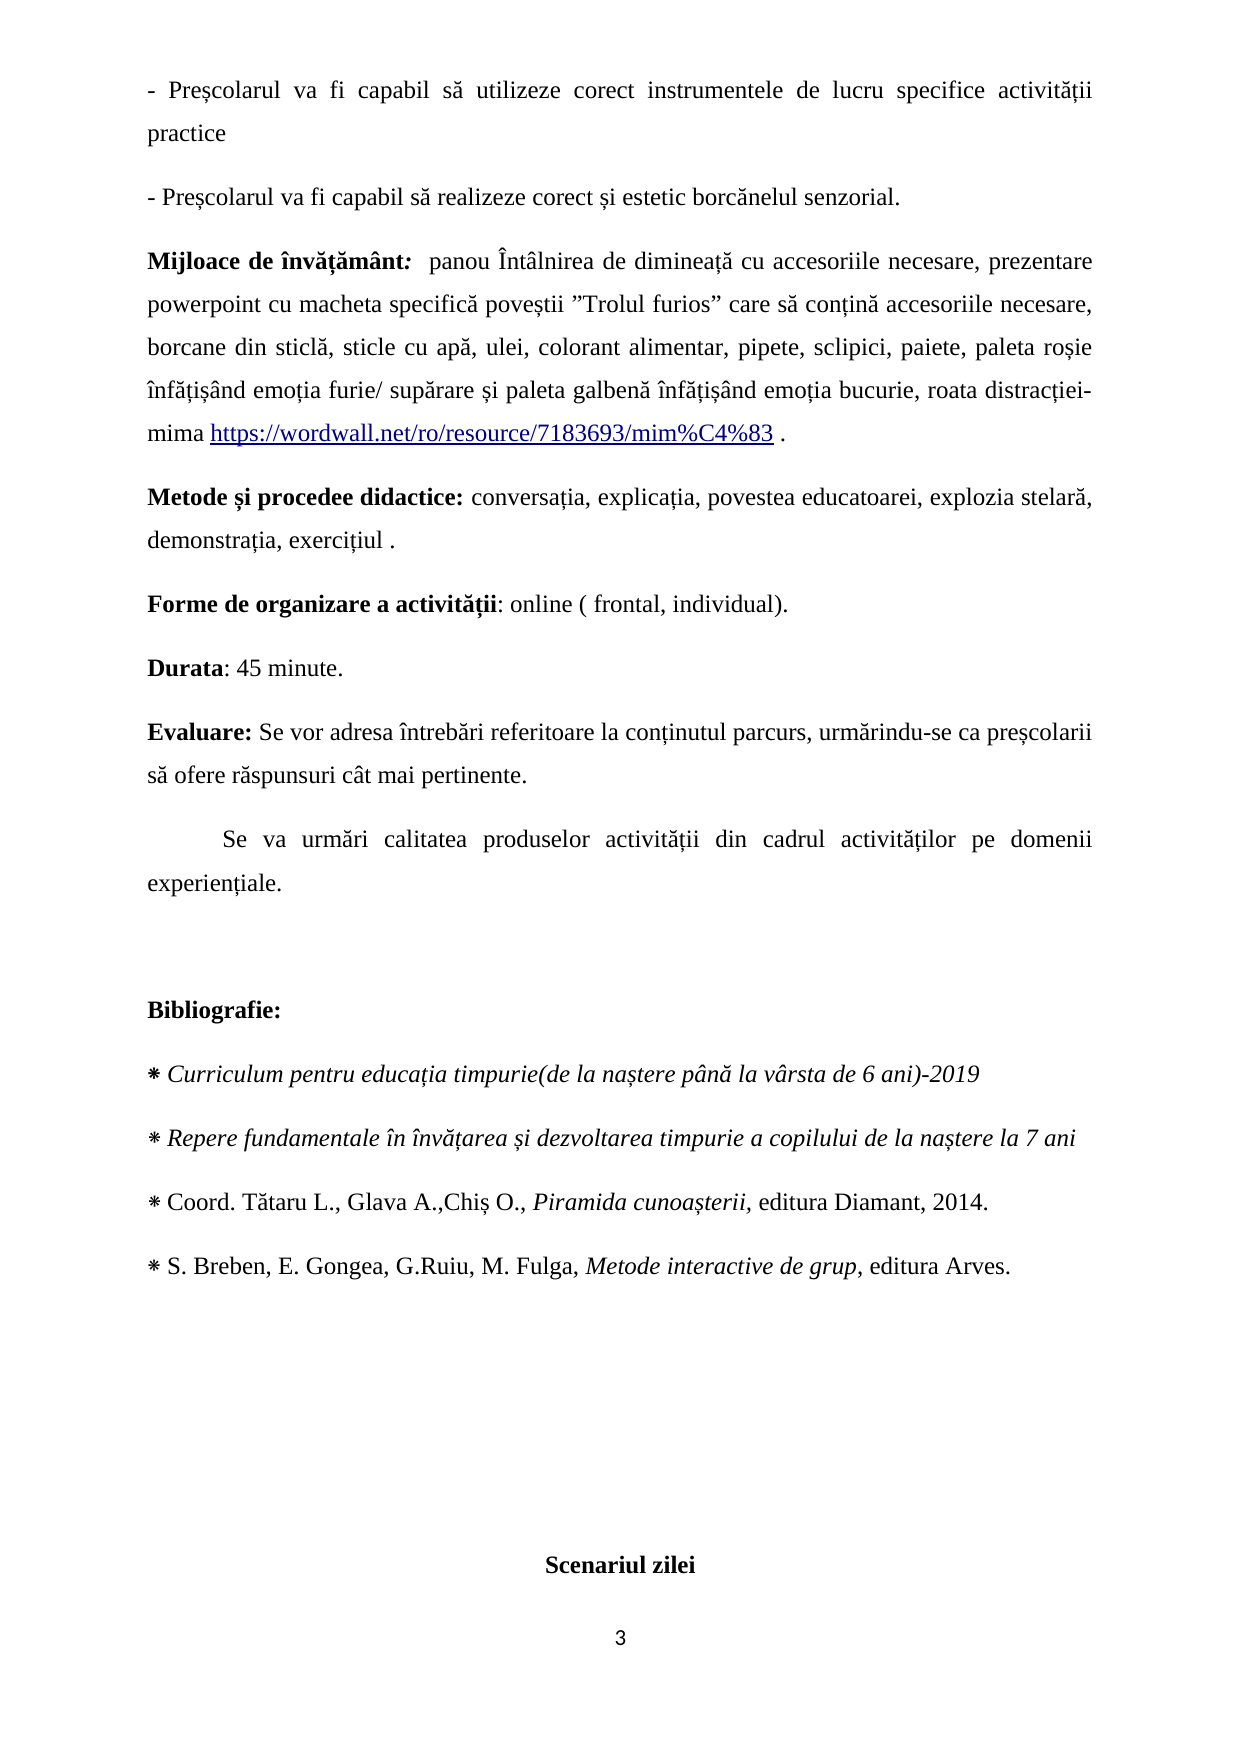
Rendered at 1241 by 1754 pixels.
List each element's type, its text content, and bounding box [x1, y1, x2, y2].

text Metode și procedee didactice: conversația, explicația, povestea educatoarei, explozia stelară, demonstrația, exercițiul . [147, 482, 1093, 554]
text ⁕ Coord. Tătaru L., Glava A.,Chiș O., Piramida cunoașterii, editura Diamant, 2014. [147, 1187, 1093, 1216]
text Durata: 45 minute. [147, 653, 1093, 682]
text Forme de organizare a activității: online ( frontal, individual). [147, 589, 1093, 618]
text ⁕ Curriculum pentru educația timpurie(de la naștere până la vârsta de 6 ani)-2019 [147, 1059, 1093, 1088]
text Scenariul zilei [147, 1550, 1093, 1579]
text - Preșcolarul va fi capabil să realizeze corect și estetic borcănelul senzorial. [147, 182, 1093, 211]
text - Preșcolarul va fi capabil să utilizeze corect instrumentele de lucru specifice activității practice [147, 75, 1093, 147]
text Mijloace de învățământ: panou Întâlnirea de dimineață cu accesoriile necesare, prezentare powerpoint cu macheta specifică poveștii ”Trolul furios” care să conțină accesoriile necesare, borcane din sticlă, sticle cu apă, ulei, colorant alimentar, pipete, sclipici, paiete, paleta roșie înfățișând emoția furie/ supărare și paleta galbenă înfățișând emoția bucurie, roata distracției-mima https://wordwall.net/ro/resource/7183693/mim%C4%83 . [147, 246, 1093, 447]
text ⁕ S. Breben, E. Gongea, G.Ruiu, M. Fulga, Metode interactive de grup, editura Arves. [147, 1251, 1093, 1280]
text Evaluare: Se vor adresa întrebări referitoare la conținutul parcurs, urmărindu-se ca preșcolarii să ofere răspunsuri cât mai pertinente. [147, 717, 1093, 789]
text ⁕ Repere fundamentale în învățarea și dezvoltarea timpurie a copilului de la naștere la 7 ani [147, 1123, 1093, 1152]
text Se va urmări calitatea produselor activității din cadrul activităților pe domenii experiențiale. [147, 824, 1093, 896]
text Bibliografie: [147, 996, 1093, 1024]
